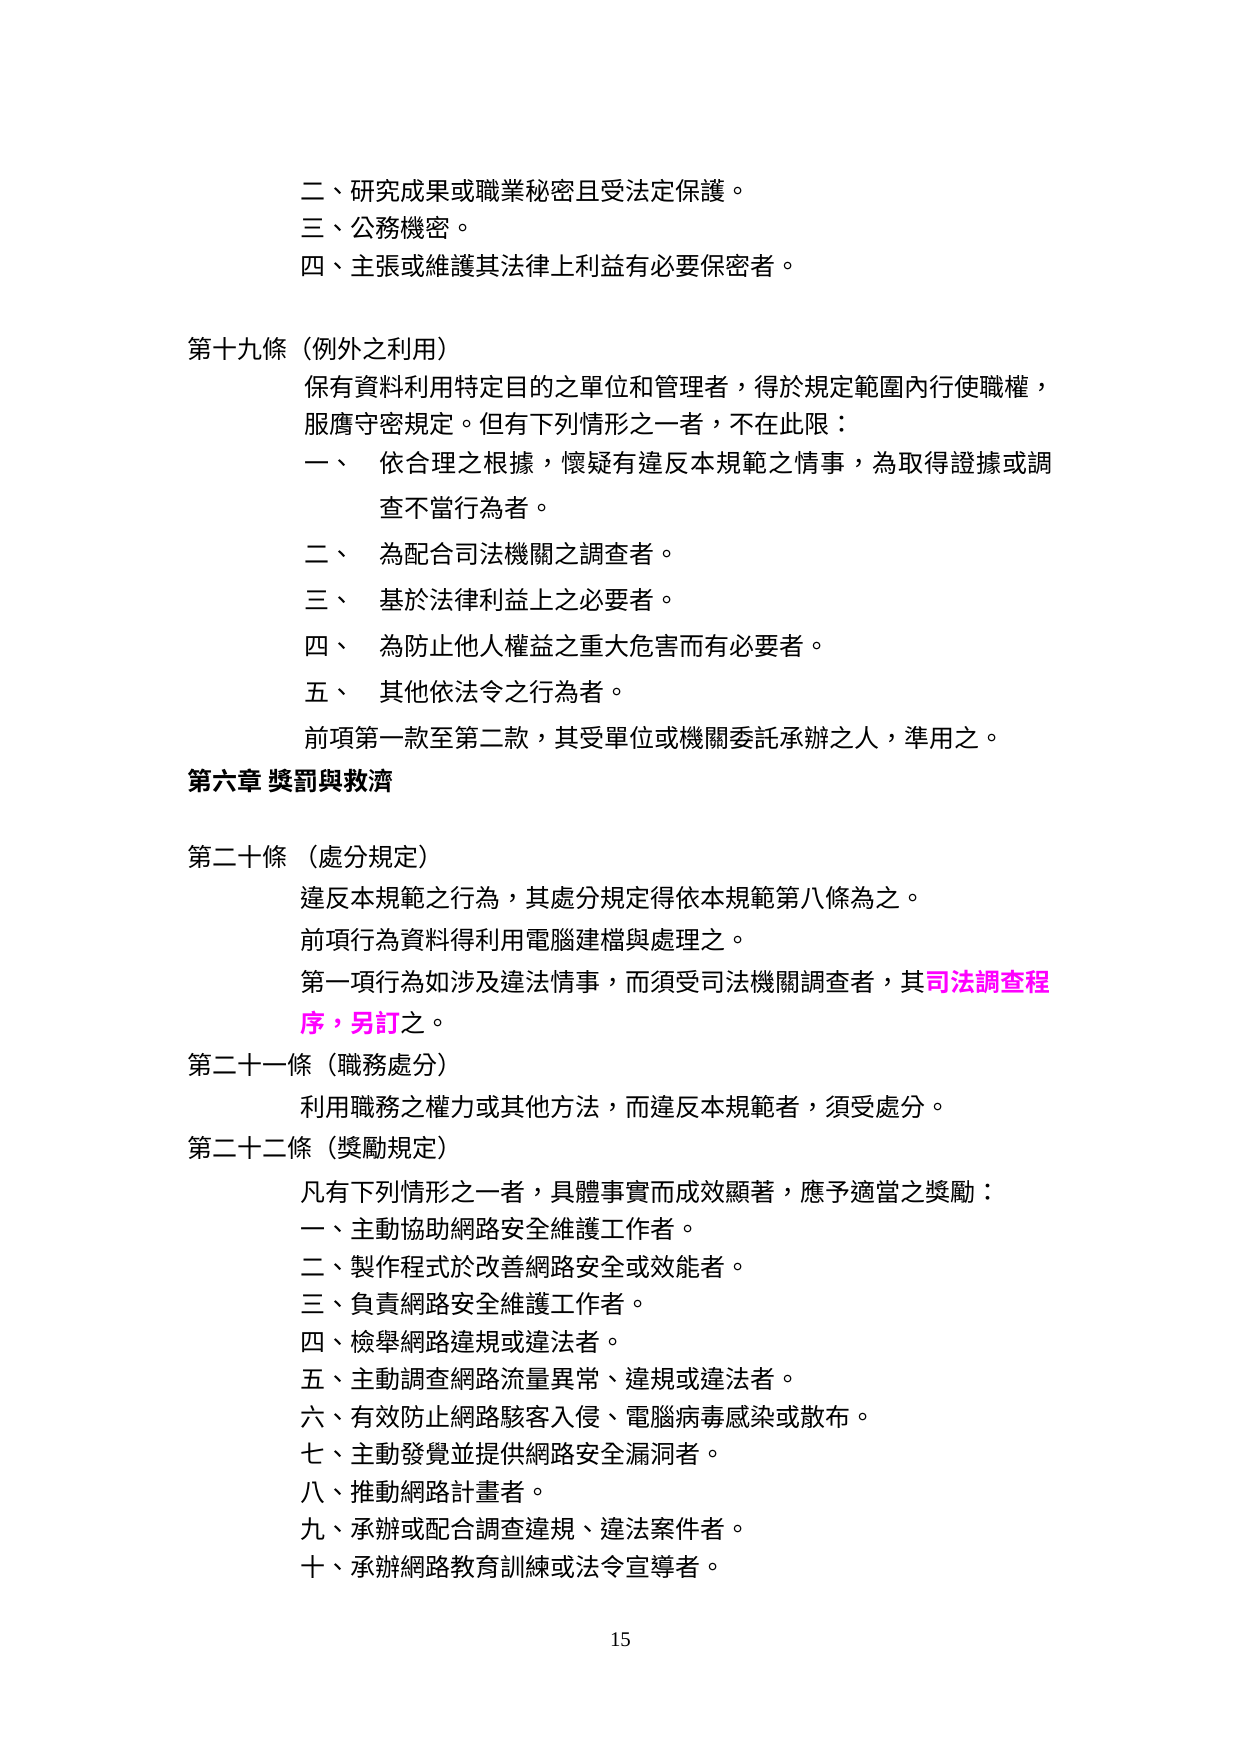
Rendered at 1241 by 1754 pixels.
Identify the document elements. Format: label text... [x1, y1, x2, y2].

text 違反本規範之行為，其處分規定得依本規範第八條為之。 [300, 873, 1053, 915]
text 凡有下列情形之一者，具體事實而成效顯著，應予適當之獎勵： [300, 1165, 1053, 1203]
text 第二十二條（獎勵規定） [187, 1123, 1053, 1165]
text 前項行為資料得利用電腦建檔與處理之。 第一項行為如涉及違法情事，而須受司法機關調查者，其司法調查程序，另訂之。 [300, 915, 1053, 1040]
text 五、主動調查網路流量異常、違規或違法者。 [300, 1353, 1053, 1390]
text 七、主動發覺並提供網路安全漏洞者。 八、推動網路計畫者。 九、承辦或配合調查違規、違法案件者。 [300, 1428, 1053, 1540]
text 一、主動協助網路安全維護工作者。 二、製作程式於改善網路安全或效能者。 [300, 1203, 1053, 1278]
list 依合理之根據，懷疑有違反本規範之情事，為取得證據或調查不當行為者。 [304, 435, 1053, 527]
list 為配合司法機關之調查者。 [304, 527, 1053, 573]
text 第六章 獎罰與救濟 [187, 756, 1053, 798]
text 第二十條 （處分規定） [187, 832, 1053, 873]
text 三、公務機密。 四、主張或維護其法律上利益有必要保密者。 [300, 202, 1053, 277]
text 三、負責網路安全維護工作者。 [300, 1278, 1053, 1315]
text 第二十一條（職務處分） [187, 1040, 1053, 1082]
text 十、承辦網路教育訓練或法令宣導者。 [300, 1540, 1053, 1578]
text 保有資料利用特定目的之單位和管理者，得於規定範圍內行使職權，服膺守密規定。但有下列情形之一者，不在此限： [304, 360, 1053, 435]
list 為防止他人權益之重大危害而有必要者。 [304, 619, 1053, 664]
text 利用職務之權力或其他方法，而違反本規範者，須受處分。 [300, 1082, 1053, 1123]
text 前項第一款至第二款，其受單位或機關委託承辦之人，準用之。 [300, 710, 1053, 756]
text 二、研究成果或職業秘密且受法定保護。 [300, 164, 1053, 202]
list 基於法律利益上之必要者。 [304, 573, 1053, 619]
text 第十九條（例外之利用） [187, 323, 1053, 360]
text 六、有效防止網路駭客入侵、電腦病毒感染或散布。 [300, 1390, 1053, 1428]
list 其他依法令之行為者。 [304, 664, 1053, 710]
text 四、檢舉網路違規或違法者。 [300, 1315, 1053, 1353]
